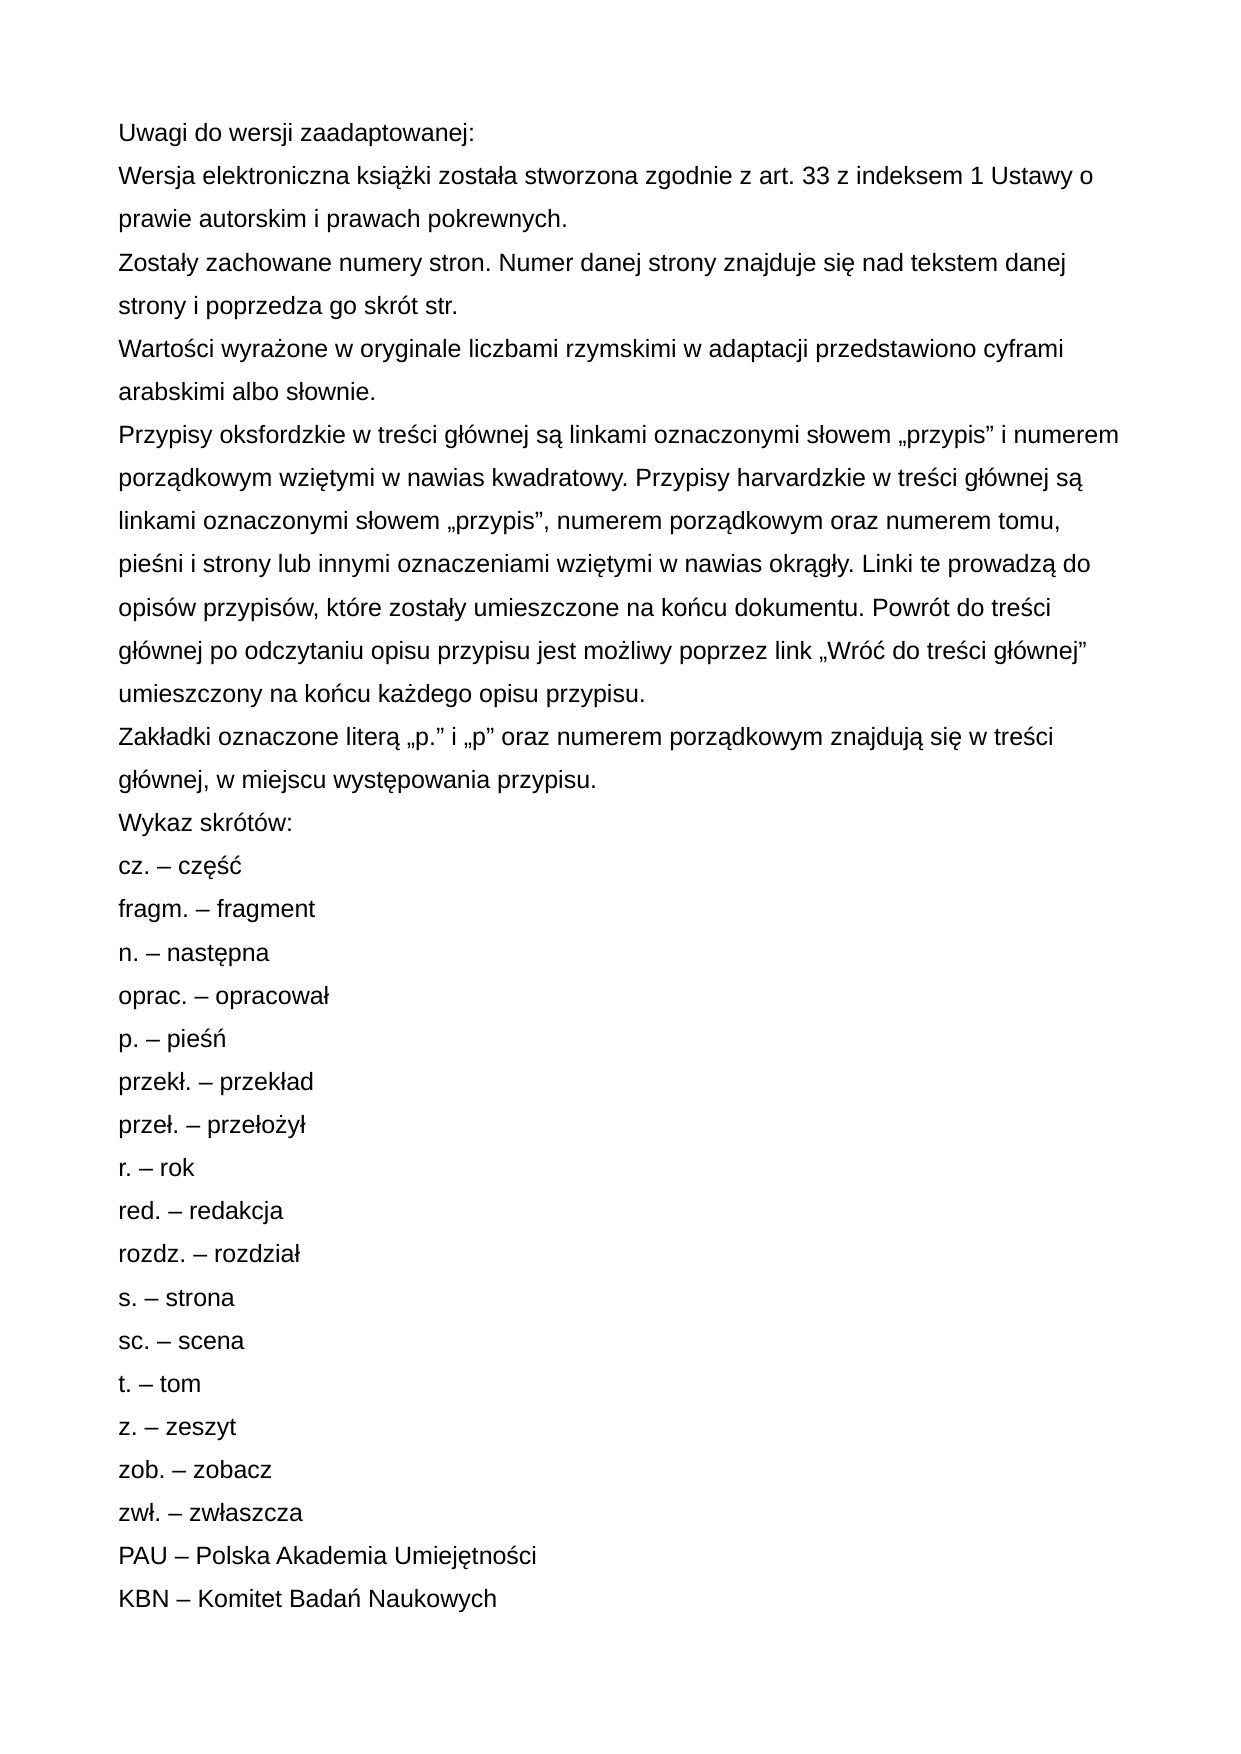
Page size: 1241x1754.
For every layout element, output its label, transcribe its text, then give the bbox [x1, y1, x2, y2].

text Zakładki oznaczone literą „p.” i „p” oraz numerem porządkowym znajdują się w treści głównej, w miejscu występowania przypisu. [118, 722, 1122, 794]
text PAU – Polska Akademia Umiejętności [118, 1541, 1122, 1570]
text Zostały zachowane numery stron. Numer danej strony znajduje się nad tekstem danej strony i poprzedza go skrót str. [118, 247, 1122, 319]
text Wersja elektroniczna książki została stworzona zgodnie z art. 33 z indeksem 1 Ustawy o prawie autorskim i prawach pokrewnych. [118, 161, 1122, 233]
text Uwagi do wersji zaadaptowanej: [118, 118, 1122, 147]
text oprac. – opracował [118, 981, 1122, 1009]
text p. – pieśń [118, 1024, 1122, 1052]
text Wykaz skrótów: [118, 808, 1122, 837]
text rozdz. – rozdział [118, 1239, 1122, 1268]
text sc. – scena [118, 1326, 1122, 1354]
text z. – zeszyt [118, 1412, 1122, 1441]
text zwł. – zwłaszcza [118, 1498, 1122, 1527]
text cz. – część [118, 851, 1122, 880]
text t. – tom [118, 1369, 1122, 1397]
text s. – strona [118, 1282, 1122, 1311]
text fragm. – fragment [118, 894, 1122, 923]
text KBN – Komitet Badań Naukowych [118, 1584, 1122, 1613]
text red. – redakcja [118, 1196, 1122, 1225]
text r. – rok [118, 1153, 1122, 1182]
text przeł. – przełożył [118, 1110, 1122, 1139]
text Przypisy oksfordzkie w treści głównej są linkami oznaczonymi słowem „przypis” i numerem porządkowym wziętymi w nawias kwadratowy. Przypisy harvardzkie w treści głównej są linkami oznaczonymi słowem „przypis”, numerem porządkowym oraz numerem tomu, pieśni i strony lub innymi oznaczeniami wziętymi w nawias okrągły. Linki te prowadzą do opisów przypisów, które zostały umieszczone na końcu dokumentu. Powrót do treści głównej po odczytaniu opisu przypisu jest możliwy poprzez link „Wróć do treści głównej” umieszczony na końcu każdego opisu przypisu. [118, 420, 1122, 707]
text zob. – zobacz [118, 1455, 1122, 1484]
text przekł. – przekład [118, 1067, 1122, 1096]
text Wartości wyrażone w oryginale liczbami rzymskimi w adaptacji przedstawiono cyframi arabskimi albo słownie. [118, 334, 1122, 406]
text n. – następna [118, 937, 1122, 966]
